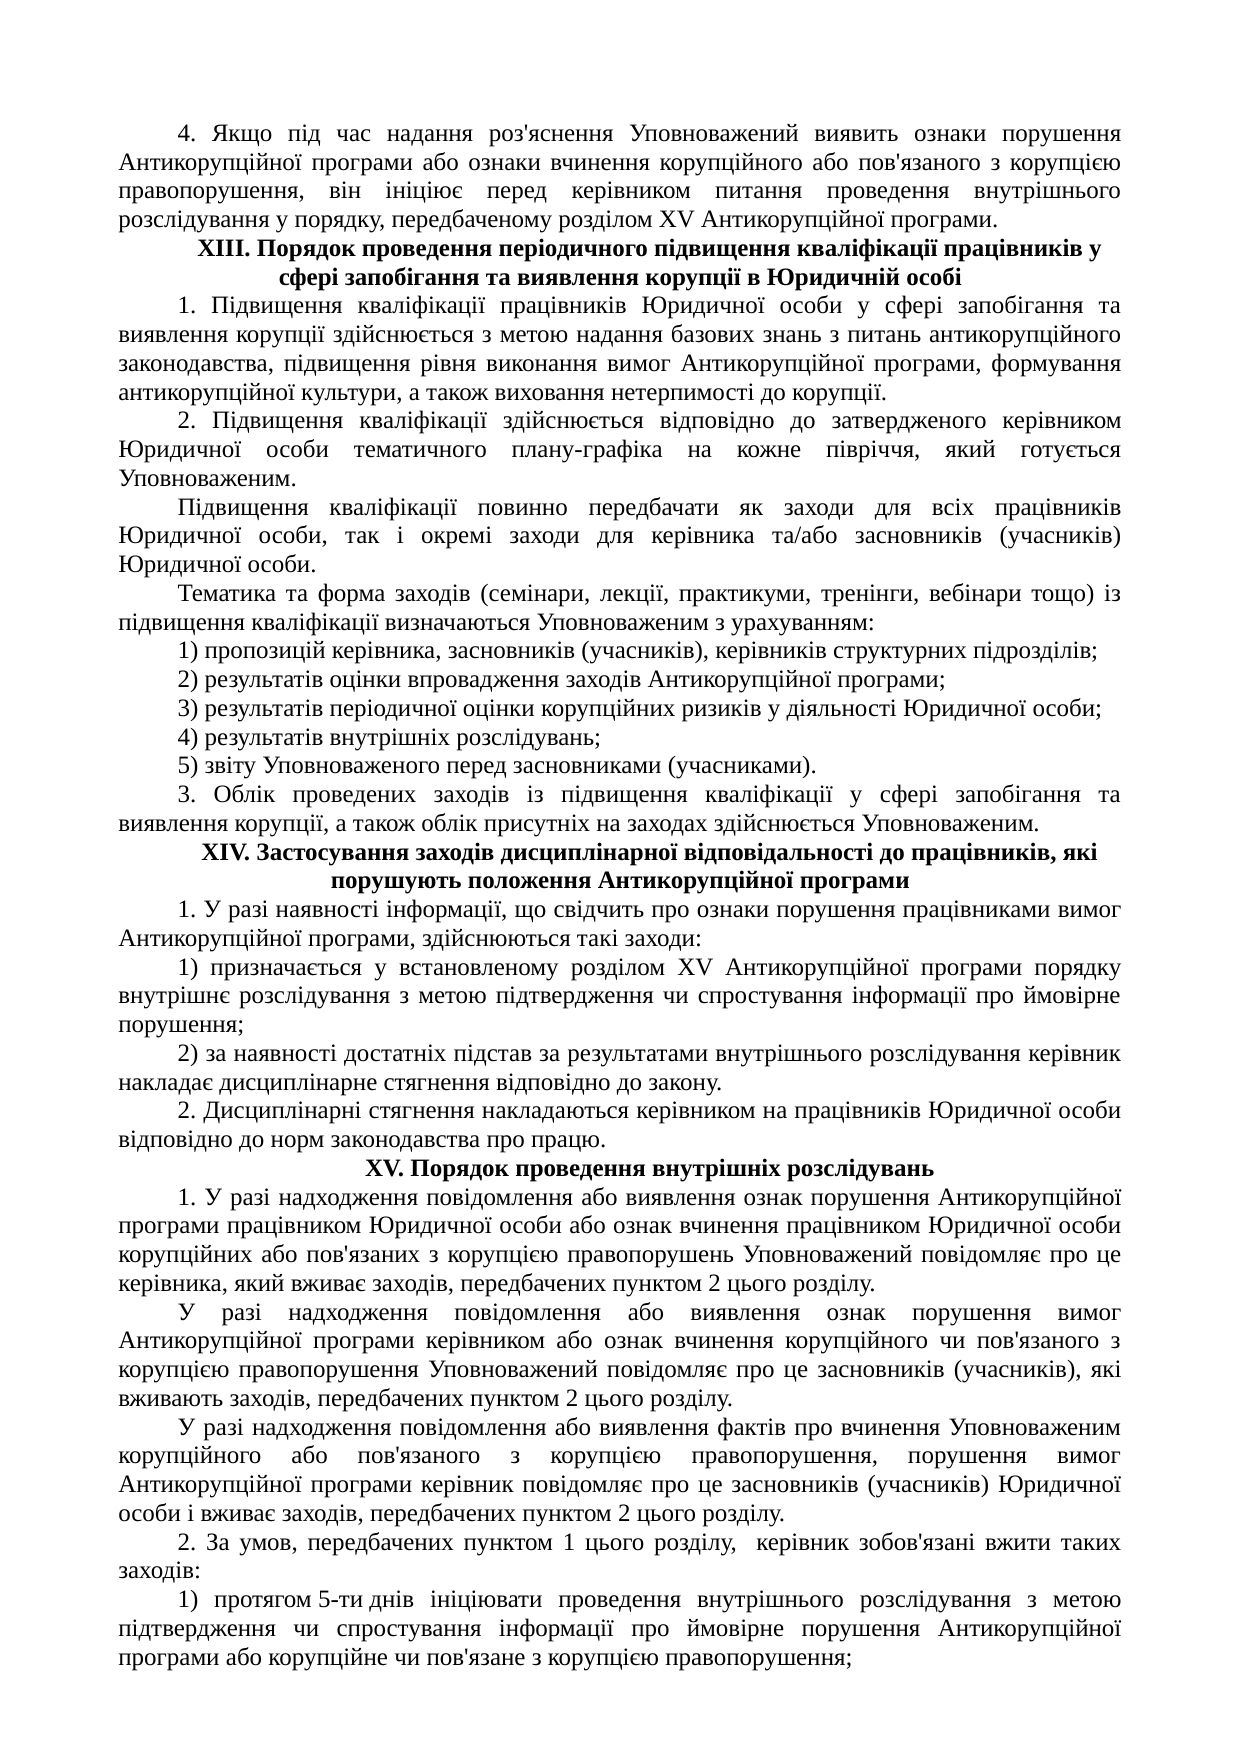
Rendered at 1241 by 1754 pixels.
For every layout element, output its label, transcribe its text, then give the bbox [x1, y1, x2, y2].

text 1. У разі надходження повідомлення або виявлення ознак порушення Антикорупційної програми працівником Юридичної особи або ознак вчинення працівником Юридичної особи корупційних або пов'язаних з корупцією правопорушень Уповноважений повідомляє про це керівника, який вживає заходів, передбачених пунктом 2 цього розділу. [118, 1182, 1122, 1297]
text 5) звіту Уповноваженого перед засновниками (учасниками). [118, 751, 1122, 779]
text 2) результатів оцінки впровадження заходів Антикорупційної програми; [118, 664, 1122, 693]
text 4. Якщо під час надання роз'яснення Уповноважений виявить ознаки порушення Антикорупційної програми або ознаки вчинення корупційного або пов'язаного з корупцією правопорушення, він ініціює перед керівником питання проведення внутрішнього розслідування у порядку, передбаченому розділом XV Антикорупційної програми. [118, 118, 1122, 233]
text XIV. Застосування заходів дисциплінарної відповідальності до працівників, які порушують положення Антикорупційної програми [118, 837, 1122, 894]
text 1) пропозицій керівника, засновників (учасників), керівників структурних підрозділів; [118, 636, 1122, 664]
text 1) протягом 5-ти днів ініціювати проведення внутрішнього розслідування з метою підтвердження чи спростування інформації про ймовірне порушення Антикорупційної програми або корупційне чи пов'язане з корупцією правопорушення; [118, 1584, 1122, 1671]
text 4) результатів внутрішніх розслідувань; [118, 722, 1122, 751]
text XV. Порядок проведення внутрішніх розслідувань [118, 1153, 1122, 1182]
text 1. Підвищення кваліфікації працівників Юридичної особи у сфері запобігання та виявлення корупції здійснюється з метою надання базових знань з питань антикорупційного законодавства, підвищення рівня виконання вимог Антикорупційної програми, формування антикорупційної культури, а також виховання нетерпимості до корупції. [118, 291, 1122, 406]
text 2. Дисциплінарні стягнення накладаються керівником на працівників Юридичної особи відповідно до норм законодавства про працю. [118, 1096, 1122, 1153]
text 3) результатів періодичної оцінки корупційних ризиків у діяльності Юридичної особи; [118, 693, 1122, 722]
text 1. У разі наявності інформації, що свідчить про ознаки порушення працівниками вимог Антикорупційної програми, здійснюються такі заходи: [118, 894, 1122, 952]
text 3. Облік проведених заходів із підвищення кваліфікації у сфері запобігання та виявлення корупції, а також облік присутніх на заходах здійснюється Уповноваженим. [118, 779, 1122, 837]
text У разі надходження повідомлення або виявлення фактів про вчинення Уповноваженим корупційного або пов'язаного з корупцією правопорушення, порушення вимог Антикорупційної програми керівник повідомляє про це засновників (учасників) Юридичної особи і вживає заходів, передбачених пунктом 2 цього розділу. [118, 1412, 1122, 1527]
text Тематика та форма заходів (семінари, лекції, практикуми, тренінги, вебінари тощо) із підвищення кваліфікації визначаються Уповноваженим з урахуванням: [118, 578, 1122, 636]
text У разі надходження повідомлення або виявлення ознак порушення вимог Антикорупційної програми керівником або ознак вчинення корупційного чи пов'язаного з корупцією правопорушення Уповноважений повідомляє про це засновників (учасників), які вживають заходів, передбачених пунктом 2 цього розділу. [118, 1297, 1122, 1412]
text 2. За умов, передбачених пунктом 1 цього розділу, керівник зобов'язані вжити таких заходів: [118, 1527, 1122, 1584]
text 2. Підвищення кваліфікації здійснюється відповідно до затвердженого керівником Юридичної особи тематичного плану-графіка на кожне півріччя, який готується Уповноваженим. [118, 406, 1122, 492]
text 1) призначається у встановленому розділом XV Антикорупційної програми порядку внутрішнє розслідування з метою підтвердження чи спростування інформації про ймовірне порушення; [118, 952, 1122, 1038]
text XIII. Порядок проведення періодичного підвищення кваліфікації працівників у сфері запобігання та виявлення корупції в Юридичній особі [118, 233, 1122, 291]
text 2) за наявності достатніх підстав за результатами внутрішнього розслідування керівник накладає дисциплінарне стягнення відповідно до закону. [118, 1038, 1122, 1096]
text Підвищення кваліфікації повинно передбачати як заходи для всіх працівників Юридичної особи, так і окремі заходи для керівника та/або засновників (учасників) Юридичної особи. [118, 492, 1122, 578]
